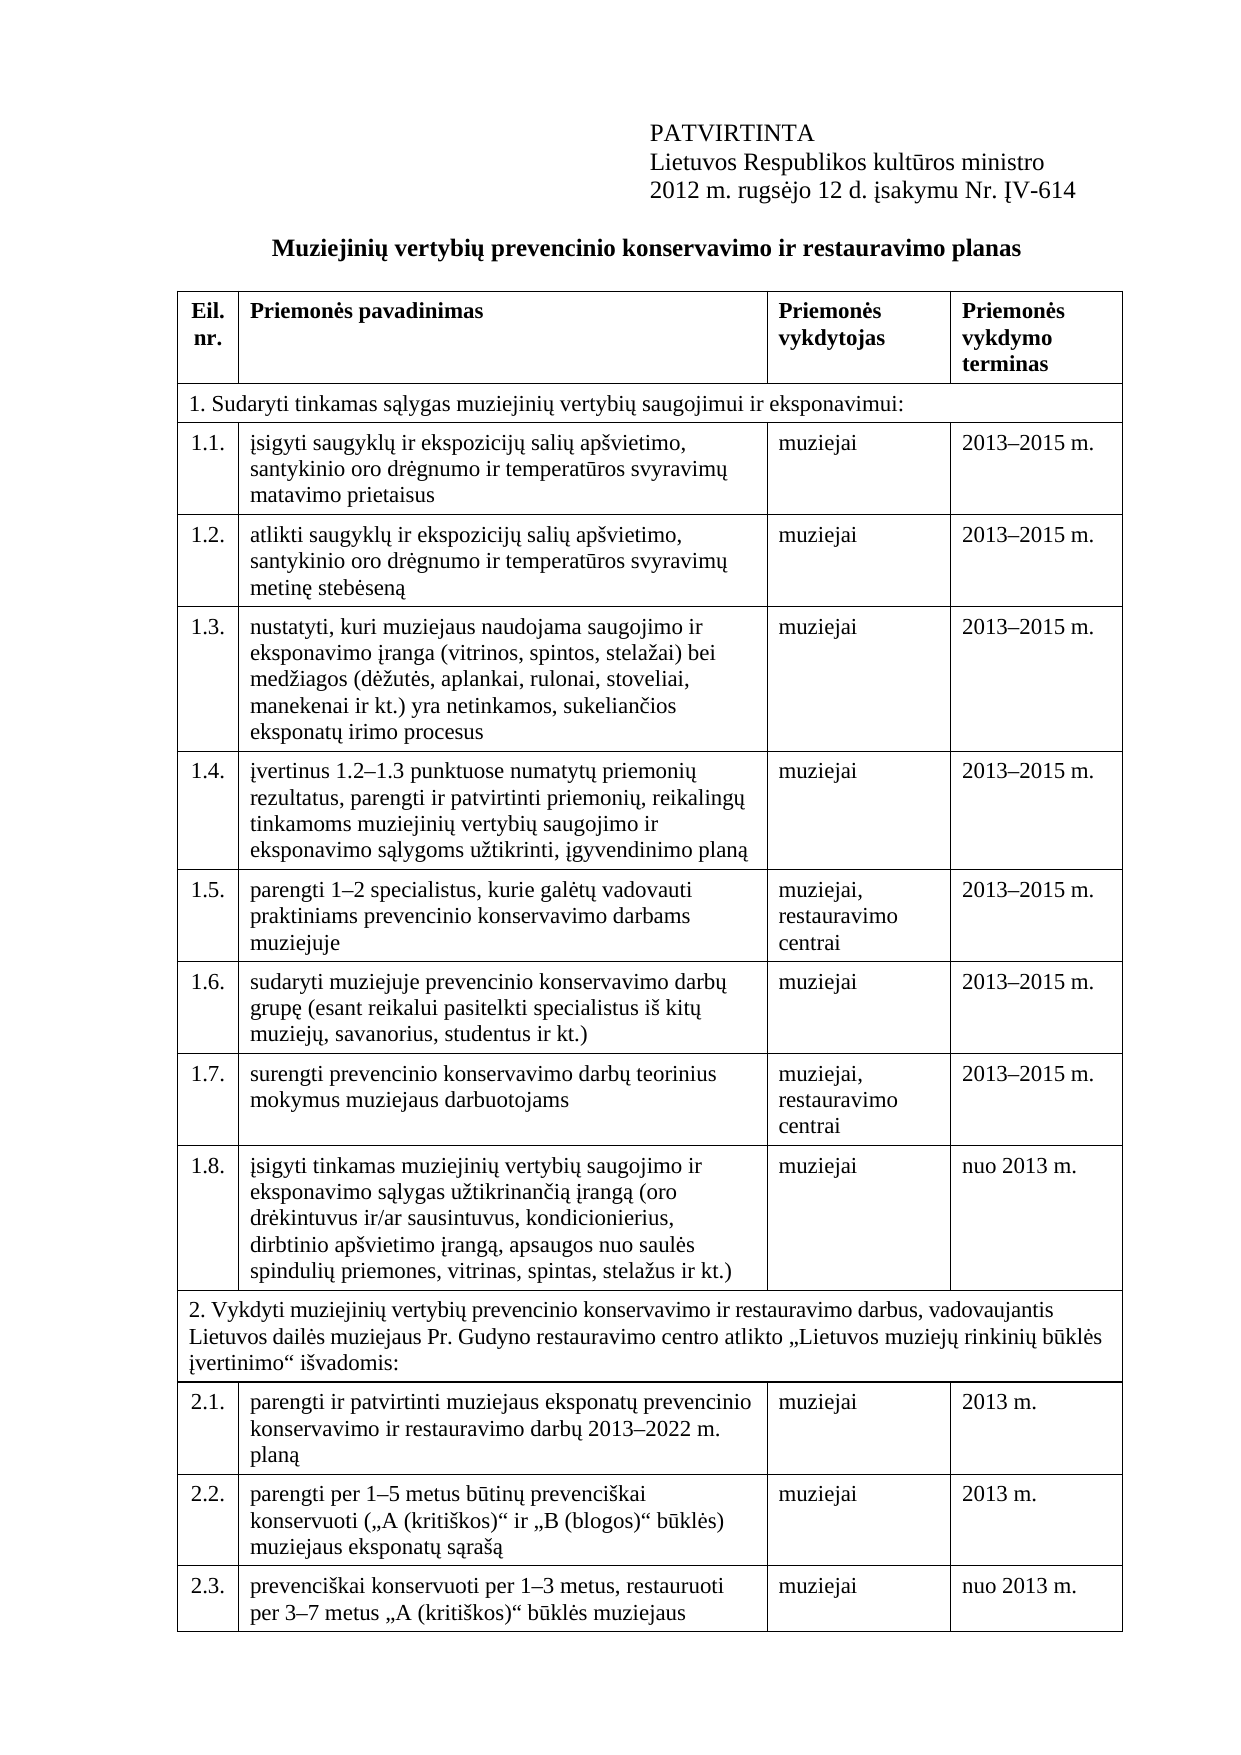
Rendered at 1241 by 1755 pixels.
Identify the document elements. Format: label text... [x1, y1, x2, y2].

table_cell įvertinus 1.2–1.3 punktuose numatytų priemonių rezultatus, parengti ir patvirtinti priemonių, reikalingų tinkamoms muziejinių vertybių saugojimo ir eksponavimo sąlygoms užtikrinti, įgyvendinimo planą [239, 752, 767, 869]
table_cell 2013 m. [951, 1383, 1122, 1473]
table_cell 2013 m. [951, 1475, 1122, 1565]
table_cell muziejai [768, 962, 950, 1053]
table_cell nuo 2013 m. [951, 1566, 1122, 1631]
table_cell 2.1. [178, 1383, 238, 1473]
table_cell 2013–2015 m. [951, 1054, 1122, 1145]
table_cell parengti per 1–5 metus būtinų prevenciškai konservuoti („A (kritiškos)“ ir „B (blogos)“ būklės) muziejaus eksponatų sąrašą [239, 1475, 767, 1565]
table_cell parengti 1–2 specialistus, kurie galėtų vadovauti praktiniams prevencinio konservavimo darbams muziejuje [239, 870, 767, 961]
table_cell 2. Vykdyti muziejinių vertybių prevencinio konservavimo ir restauravimo darbus, vadovaujantis Lietuvos dailės muziejaus Pr. Gudyno restauravimo centro atlikto „Lietuvos muziejų rinkinių būklės įvertinimo“ išvadomis: [178, 1291, 1122, 1381]
text Lietuvos Respublikos kultūros ministro [649, 147, 1122, 176]
table_cell 1. Sudaryti tinkamas sąlygas muziejinių vertybių saugojimui ir eksponavimui: [178, 384, 1122, 422]
table_cell prevenciškai konservuoti per 1–3 metus, restauruoti per 3–7 metus „A (kritiškos)“ būklės muziejaus [239, 1566, 767, 1631]
table_cell surengti prevencinio konservavimo darbų teorinius mokymus muziejaus darbuotojams [239, 1054, 767, 1145]
table_cell 2013–2015 m. [951, 752, 1122, 869]
text PATVIRTINTA [649, 118, 1122, 147]
text Muziejinių vertybių prevencinio konservavimo ir restauravimo planas [177, 233, 1122, 262]
table_cell 1.1. [178, 423, 238, 514]
table_cell 2013–2015 m. [951, 515, 1122, 606]
table_cell 2013–2015 m. [951, 423, 1122, 514]
table_cell nuo 2013 m. [951, 1146, 1122, 1289]
table_cell muziejai [768, 607, 950, 751]
table_header Eil. nr. [178, 292, 238, 383]
table_cell 1.4. [178, 752, 238, 869]
table_cell 2013–2015 m. [951, 870, 1122, 961]
table_cell 1.5. [178, 870, 238, 961]
table_header Priemonės pavadinimas [239, 292, 767, 383]
table_cell parengti ir patvirtinti muziejaus eksponatų prevencinio konservavimo ir restauravimo darbų 2013–2022 m. planą [239, 1383, 767, 1473]
table_cell muziejai [768, 752, 950, 869]
table_cell muziejai [768, 1146, 950, 1289]
table_cell 1.8. [178, 1146, 238, 1289]
table_cell 2013–2015 m. [951, 607, 1122, 751]
table_cell 1.3. [178, 607, 238, 751]
table_cell muziejai [768, 423, 950, 514]
table_cell muziejai [768, 1383, 950, 1473]
table_cell muziejai, restauravimo centrai [768, 870, 950, 961]
table_cell atlikti saugyklų ir ekspozicijų salių apšvietimo, santykinio oro drėgnumo ir temperatūros svyravimų metinę stebėseną [239, 515, 767, 606]
table_cell 1.7. [178, 1054, 238, 1145]
table_cell 1.2. [178, 515, 238, 606]
table_header Priemonės vykdytojas [768, 292, 950, 383]
table_cell 2.3. [178, 1566, 238, 1631]
table_cell įsigyti tinkamas muziejinių vertybių saugojimo ir eksponavimo sąlygas užtikrinančią įrangą (oro drėkintuvus ir/ar sausintuvus, kondicionierius, dirbtinio apšvietimo įrangą, apsaugos nuo saulės spindulių priemones, vitrinas, spintas, stelažus ir kt.) [239, 1146, 767, 1289]
table_cell nustatyti, kuri muziejaus naudojama saugojimo ir eksponavimo įranga (vitrinos, spintos, stelažai) bei medžiagos (dėžutės, aplankai, rulonai, stoveliai, manekenai ir kt.) yra netinkamos, sukeliančios eksponatų irimo procesus [239, 607, 767, 751]
table_cell muziejai, restauravimo centrai [768, 1054, 950, 1145]
table_cell muziejai [768, 1566, 950, 1631]
table_cell muziejai [768, 515, 950, 606]
table_header Priemonės vykdymo terminas [951, 292, 1122, 383]
table_cell sudaryti muziejuje prevencinio konservavimo darbų grupę (esant reikalui pasitelkti specialistus iš kitų muziejų, savanorius, studentus ir kt.) [239, 962, 767, 1053]
table_cell 2013–2015 m. [951, 962, 1122, 1053]
table_cell muziejai [768, 1475, 950, 1565]
text 2012 m. rugsėjo 12 d. įsakymu Nr. ĮV-614 [649, 176, 1122, 204]
table_cell 2.2. [178, 1475, 238, 1565]
table_cell 1.6. [178, 962, 238, 1053]
table_cell įsigyti saugyklų ir ekspozicijų salių apšvietimo, santykinio oro drėgnumo ir temperatūros svyravimų matavimo prietaisus [239, 423, 767, 514]
